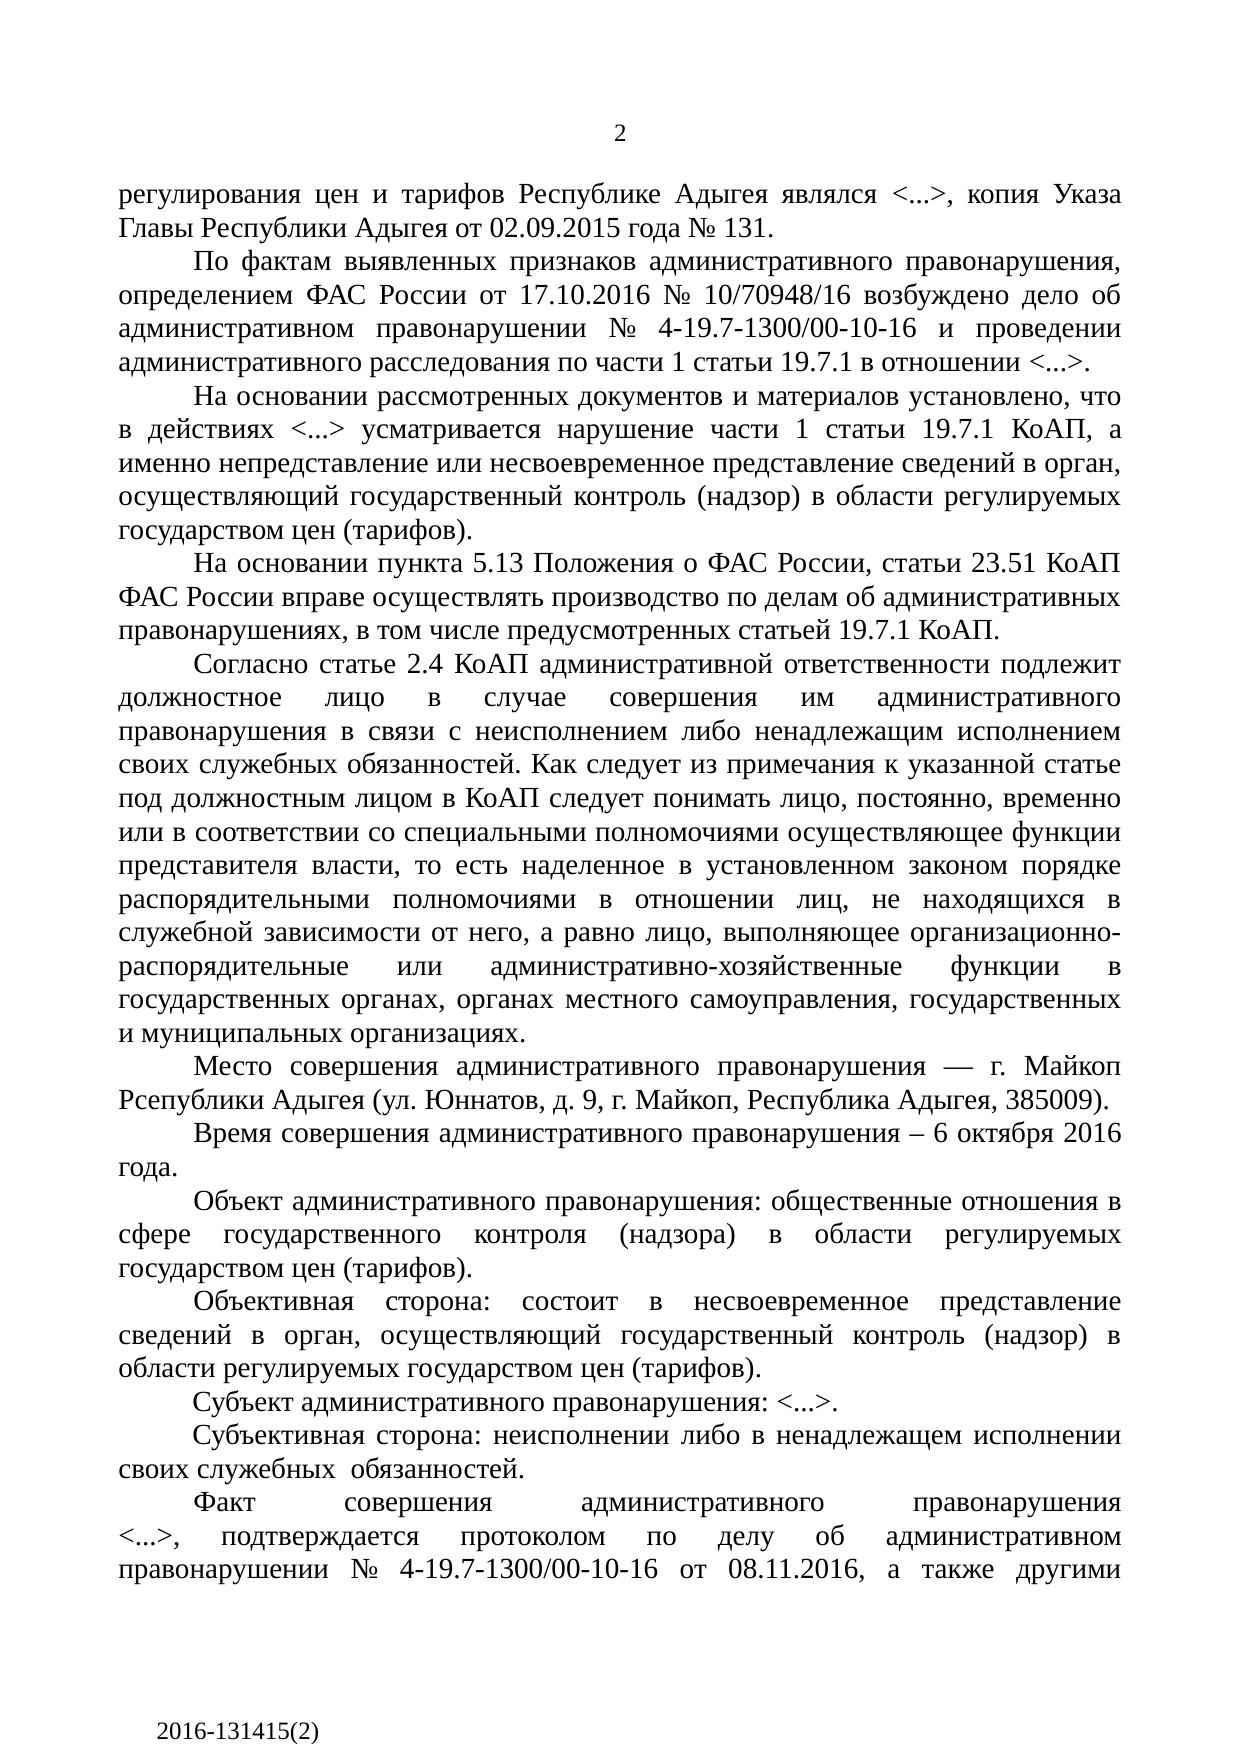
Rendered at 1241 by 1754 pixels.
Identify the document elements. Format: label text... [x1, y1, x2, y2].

text Место совершения административного правонарушения — г. Майкоп Рсепублики Адыгея (ул. Юннатов, д. 9, г. Майкоп, Республика Адыгея, 385009). [118, 1048, 1122, 1116]
text Объективная сторона: состоит в несвоевременное представление сведений в орган, осуществляющий государственный контроль (надзор) в области регулируемых государством цен (тарифов). [118, 1283, 1122, 1384]
text Факт совершения административного правонарушения <...>, подтверждается протоколом по делу об административном правонарушении № 4-19.7-1300/00-10-16 от 08.11.2016, а также другими [118, 1484, 1122, 1585]
text регулирования цен и тарифов Республике Адыгея являлся <...>, копия Указа Главы Республики Адыгея от 02.09.2015 года № 131. [118, 176, 1122, 243]
text Согласно статье 2.4 КоАП административной ответственности подлежит должностное лицо в случае совершения им административного правонарушения в связи с неисполнением либо ненадлежащим исполнением своих служебных обязанностей. Как следует из примечания к указанной статье под должностным лицом в КоАП следует понимать лицо, постоянно, временно или в соответствии со специальными полномочиями осуществляющее функции представителя власти, то есть наделенное в установленном законом порядке распорядительными полномочиями в отношении лиц, не находящихся в служебной зависимости от него, а равно лицо, выполняющее организационно-распорядительные или административно-хозяйственные функции в государственных органах, органах местного самоуправления, государственных и муниципальных организациях. [118, 646, 1122, 1048]
text На основании пункта 5.13 Положения о ФАС России, статьи 23.51 КоАП ФАС России вправе осуществлять производство по делам об административных правонарушениях, в том числе предусмотренных статьей 19.7.1 КоАП. [118, 545, 1122, 646]
text Субъект административного правонарушения: <...>. [118, 1384, 1122, 1417]
text Время совершения административного правонарушения – 6 октября 2016 года. [118, 1116, 1122, 1183]
text По фактам выявленных признаков административного правонарушения, определением ФАС России от 17.10.2016 № 10/70948/16 возбуждено дело об административном правонарушении № 4-19.7-1300/00-10-16 и проведении административного расследования по части 1 статьи 19.7.1 в отношении <...>. [118, 243, 1122, 378]
text Объект административного правонарушения: общественные отношения в сфере государственного контроля (надзора) в области регулируемых государством цен (тарифов). [118, 1183, 1122, 1283]
text На основании рассмотренных документов и материалов установлено, что в действиях <...> усматривается нарушение части 1 статьи 19.7.1 КоАП, а именно непредставление или несвоевременное представление сведений в орган, осуществляющий государственный контроль (надзор) в области регулируемых государством цен (тарифов). [118, 378, 1122, 545]
text Субъективная сторона: неисполнении либо в ненадлежащем исполнении своих служебных обязанностей. [118, 1417, 1122, 1484]
